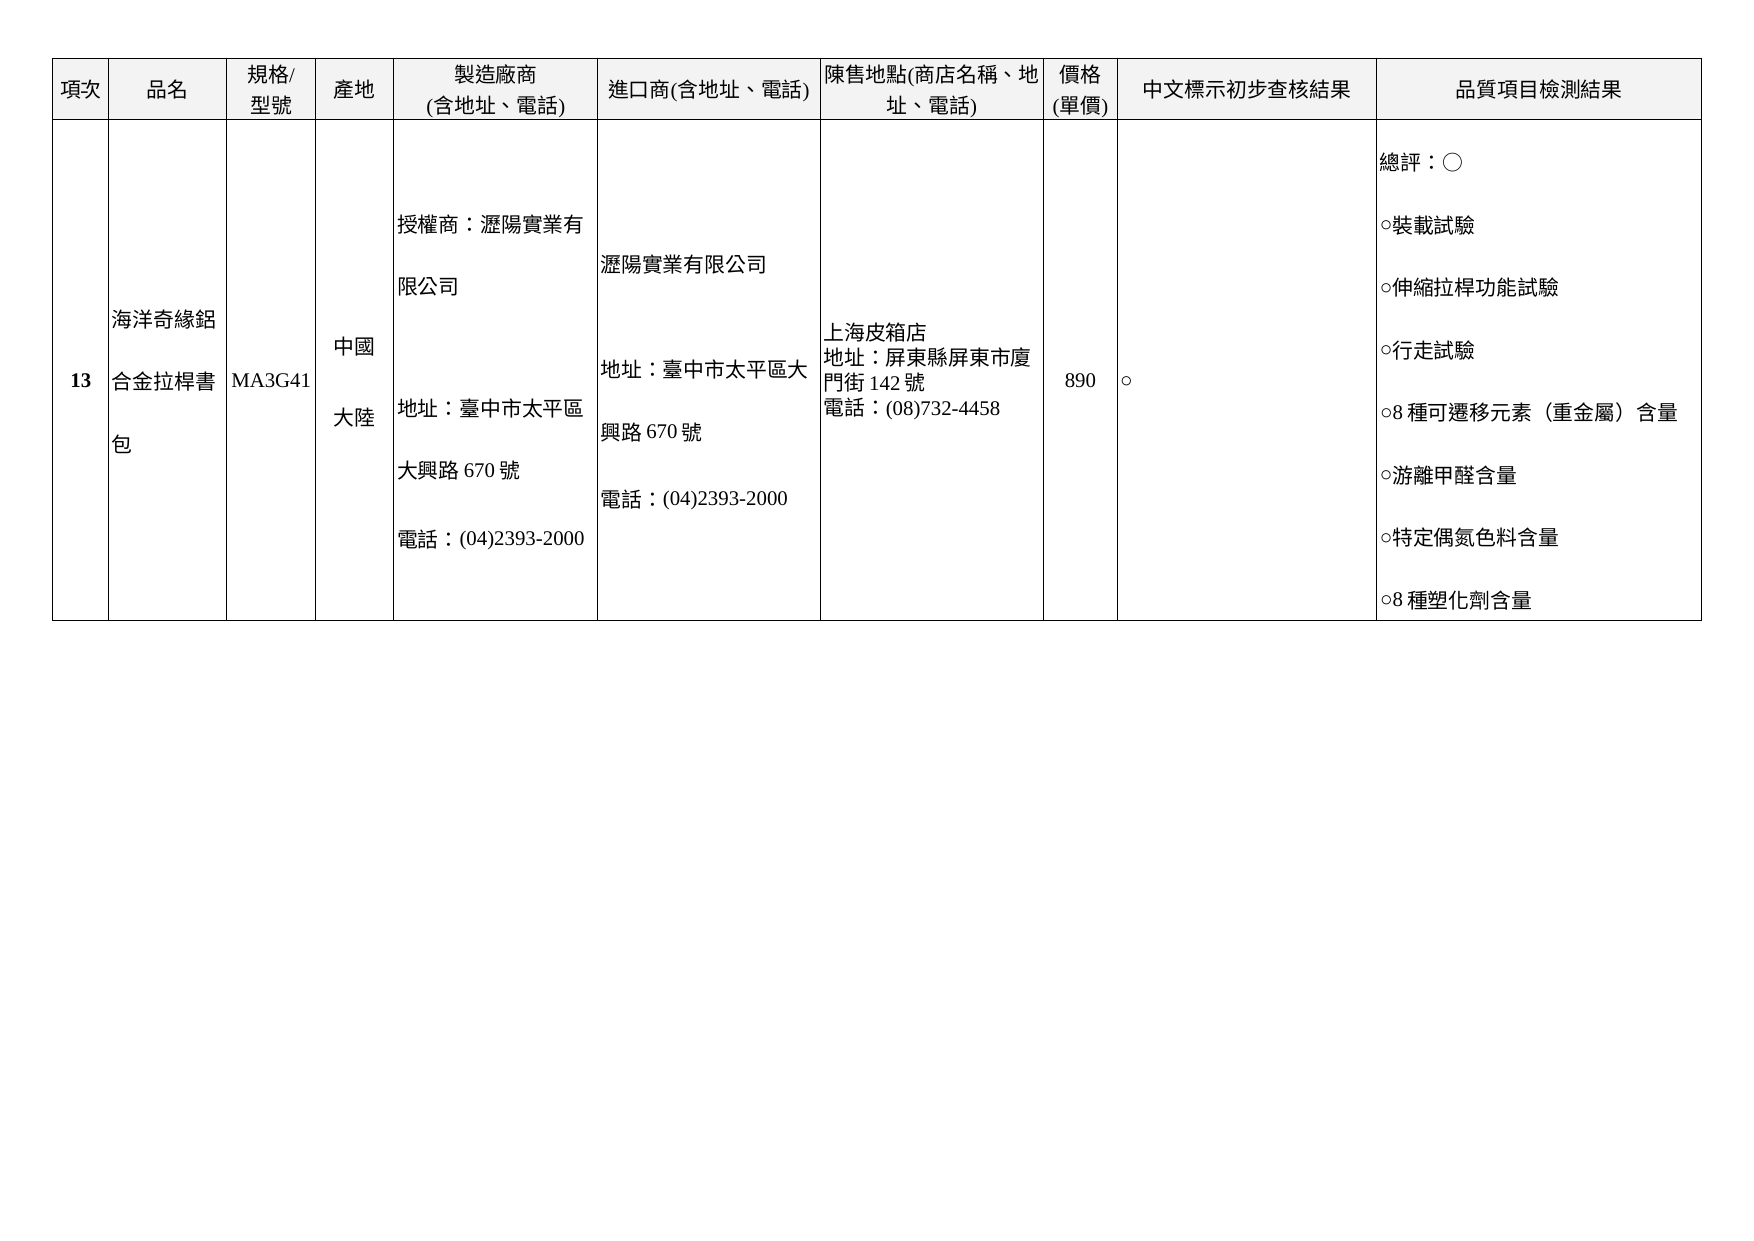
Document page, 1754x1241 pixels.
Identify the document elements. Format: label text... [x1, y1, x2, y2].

table_header 項次 [53, 59, 108, 119]
table_header 品名 [109, 59, 226, 119]
table_cell 中國 大陸 [316, 120, 393, 620]
table_cell ○ [1118, 120, 1376, 620]
table_cell 890 [1044, 120, 1117, 620]
table_cell 總評：○ ○裝載試驗 ○伸縮拉桿功能試驗 ○行走試驗 ○8種可遷移元素（重金屬）含量 ○游離甲醛含量 ○特定偶氮色料含量 ○8種塑化劑含量 [1377, 120, 1701, 620]
table_header 規格/ 型號 [227, 59, 315, 119]
table_cell 授權商：瀝陽實業有限公司 地址：臺中市太平區大興路670號 電話：(04)2393-2000 [394, 120, 597, 620]
table_header 品質項目檢測結果 [1377, 59, 1701, 119]
table_header 陳售地點(商店名稱、地址、電話) [821, 59, 1043, 119]
table_header 進口商(含地址、電話) [598, 59, 820, 119]
table_header 產地 [316, 59, 393, 119]
table_cell MA3G41 [227, 120, 315, 620]
table_cell 海洋奇緣鋁合金拉桿書包 [109, 120, 226, 620]
table_header 製造廠商 (含地址、電話) [394, 59, 597, 119]
table_header 中文標示初步查核結果 [1118, 59, 1376, 119]
table_cell 上海皮箱店 地址：屏東縣屏東市廈門街142號 電話：(08)732-4458 [821, 120, 1043, 620]
table_cell 13 [53, 120, 108, 620]
table_cell 瀝陽實業有限公司 地址：臺中市太平區大興路670號 電話：(04)2393-2000 [598, 120, 820, 620]
table_header 價格 (單價) [1044, 59, 1117, 119]
